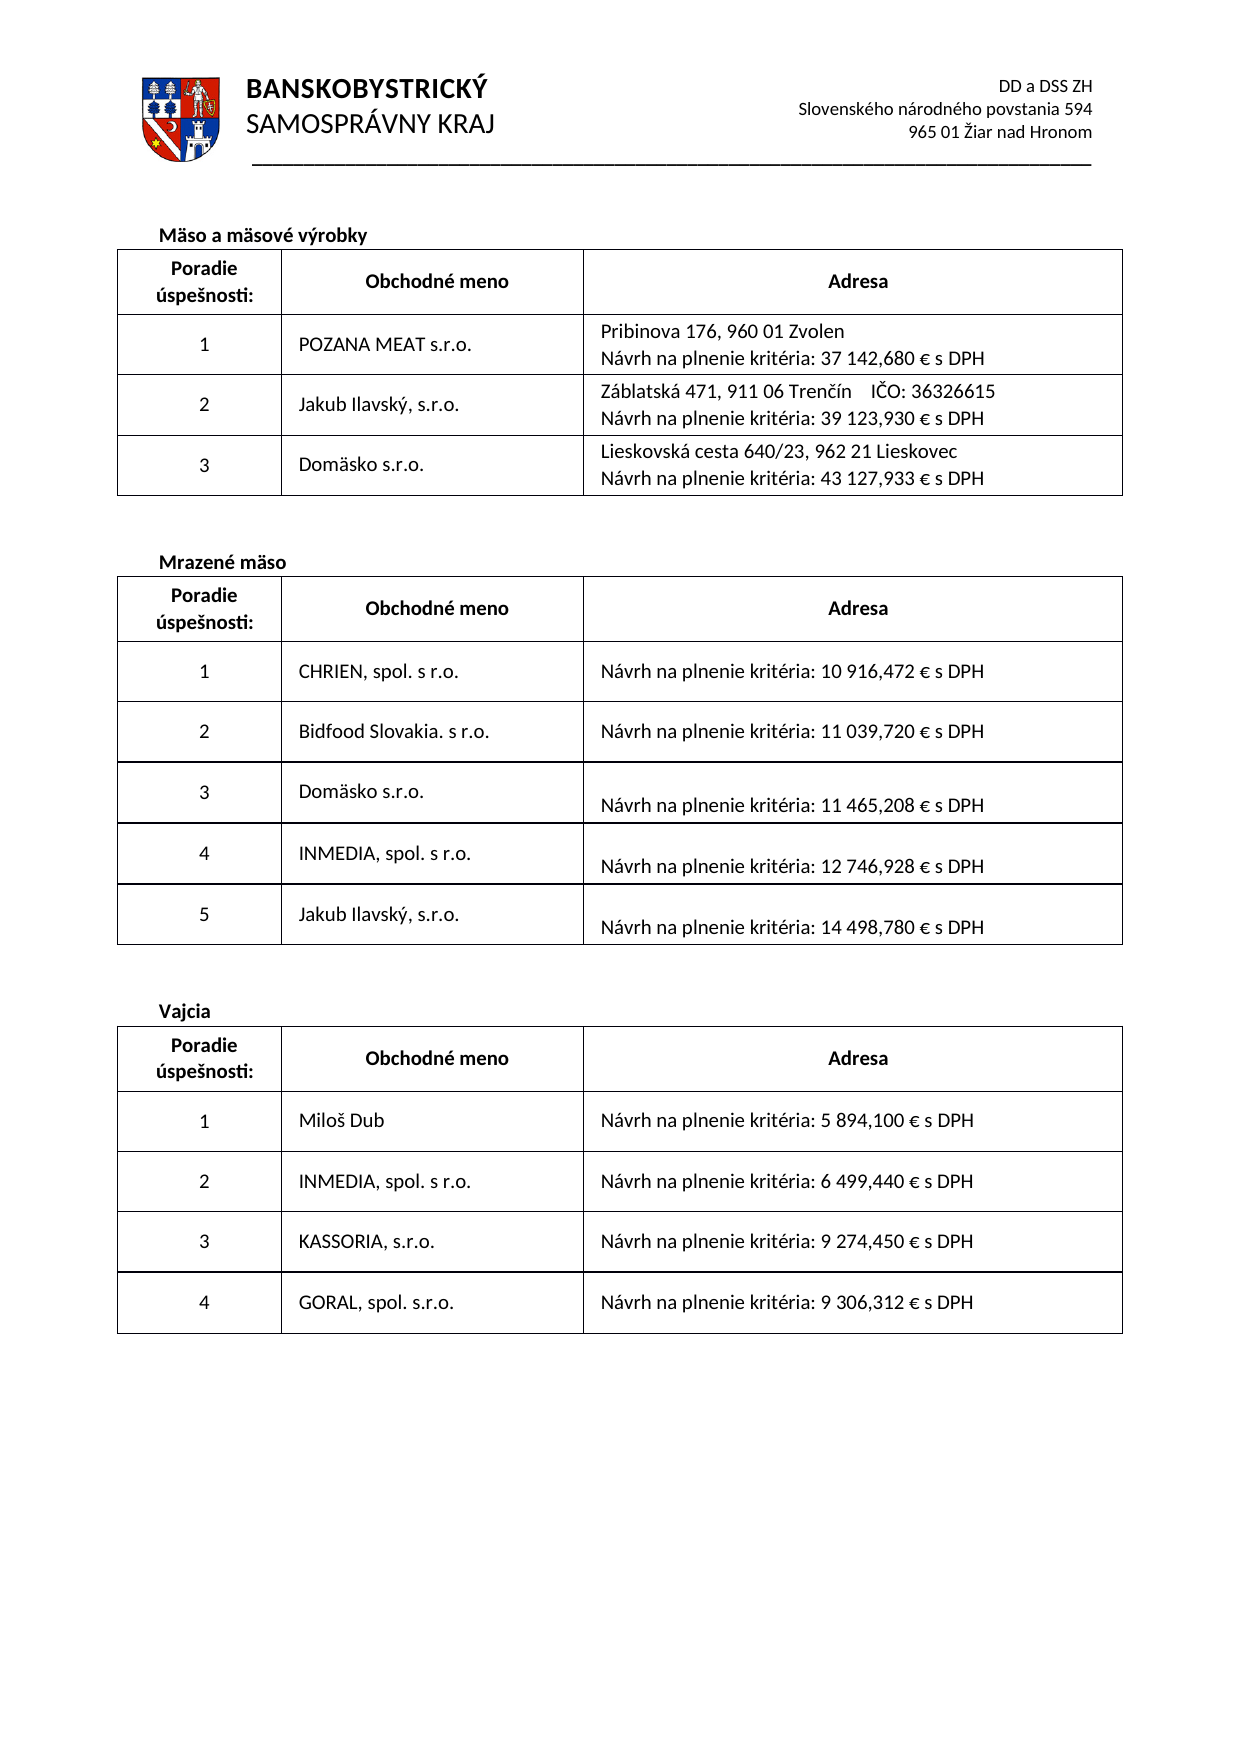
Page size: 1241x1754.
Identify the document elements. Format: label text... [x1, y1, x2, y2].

table_header 4 [118, 1273, 281, 1332]
table_cell 1 [118, 315, 281, 374]
table_cell Pribinova 176, 960 01 Zvolen Návrh na plnenie kritéria: 37 142,680 € s DPH [584, 315, 1122, 374]
table_cell Návrh na plnenie kritéria: 10 916,472 € s DPH [584, 642, 1122, 701]
table_header INMEDIA, spol. s r.o. [282, 824, 583, 883]
table_header Obchodné meno [282, 577, 583, 641]
table_cell Bidfood Slovakia. s r.o. [282, 702, 583, 761]
table_header Návrh na plnenie kritéria: 9 306,312 € s DPH [584, 1273, 1122, 1332]
table_header 5 [118, 885, 281, 944]
table_cell Domäsko s.r.o. [282, 763, 583, 822]
table_cell 1 [118, 1092, 281, 1151]
table_header Jakub Ilavský, s.r.o. [282, 885, 583, 944]
table_cell CHRIEN, spol. s r.o. [282, 642, 583, 701]
table_cell Záblatská 471, 911 06 Trenčín IČO: 36326615 Návrh na plnenie kritéria: 39 123,930 € s DPH [584, 375, 1122, 434]
table_cell Návrh na plnenie kritéria: 11 465,208 € s DPH [584, 763, 1122, 822]
table_header Adresa [584, 1027, 1122, 1091]
table_header Návrh na plnenie kritéria: 12 746,928 € s DPH [584, 824, 1122, 883]
table_cell Návrh na plnenie kritéria: 6 499,440 € s DPH [584, 1152, 1122, 1211]
table_cell 3 [118, 436, 281, 495]
table_cell 1 [118, 642, 281, 701]
table_cell Domäsko s.r.o. [282, 436, 583, 495]
table_cell Miloš Dub [282, 1092, 583, 1151]
table_cell 2 [118, 375, 281, 434]
text Mäso a mäsové výrobky [159, 222, 1093, 248]
table_header Poradie úspešnosti: [118, 577, 281, 641]
table_cell Návrh na plnenie kritéria: 11 039,720 € s DPH [584, 702, 1122, 761]
table_cell Jakub Ilavský, s.r.o. [282, 375, 583, 434]
table_cell 3 [118, 1212, 281, 1271]
table_cell 3 [118, 763, 281, 822]
table_cell 2 [118, 702, 281, 761]
table_header Poradie úspešnosti: [118, 1027, 281, 1091]
text Vajcia [159, 999, 1093, 1024]
table_cell Návrh na plnenie kritéria: 9 274,450 € s DPH [584, 1212, 1122, 1271]
table_cell POZANA MEAT s.r.o. [282, 315, 583, 374]
table_header Návrh na plnenie kritéria: 14 498,780 € s DPH [584, 885, 1122, 944]
picture [141, 77, 220, 162]
table_header Adresa [584, 250, 1122, 314]
table_header Obchodné meno [282, 250, 583, 314]
table_cell 2 [118, 1152, 281, 1211]
table_header GORAL, spol. s.r.o. [282, 1273, 583, 1332]
table_header Obchodné meno [282, 1027, 583, 1091]
table_cell KASSORIA, s.r.o. [282, 1212, 583, 1271]
table_cell Lieskovská cesta 640/23, 962 21 Lieskovec Návrh na plnenie kritéria: 43 127,933 € s DPH [584, 436, 1122, 495]
table_cell Návrh na plnenie kritéria: 5 894,100 € s DPH [584, 1092, 1122, 1151]
table_header 4 [118, 824, 281, 883]
table_cell INMEDIA, spol. s r.o. [282, 1152, 583, 1211]
text Mrazené mäso [159, 549, 1093, 575]
table_header Adresa [584, 577, 1122, 641]
table_header Poradie úspešnosti: [118, 250, 281, 314]
